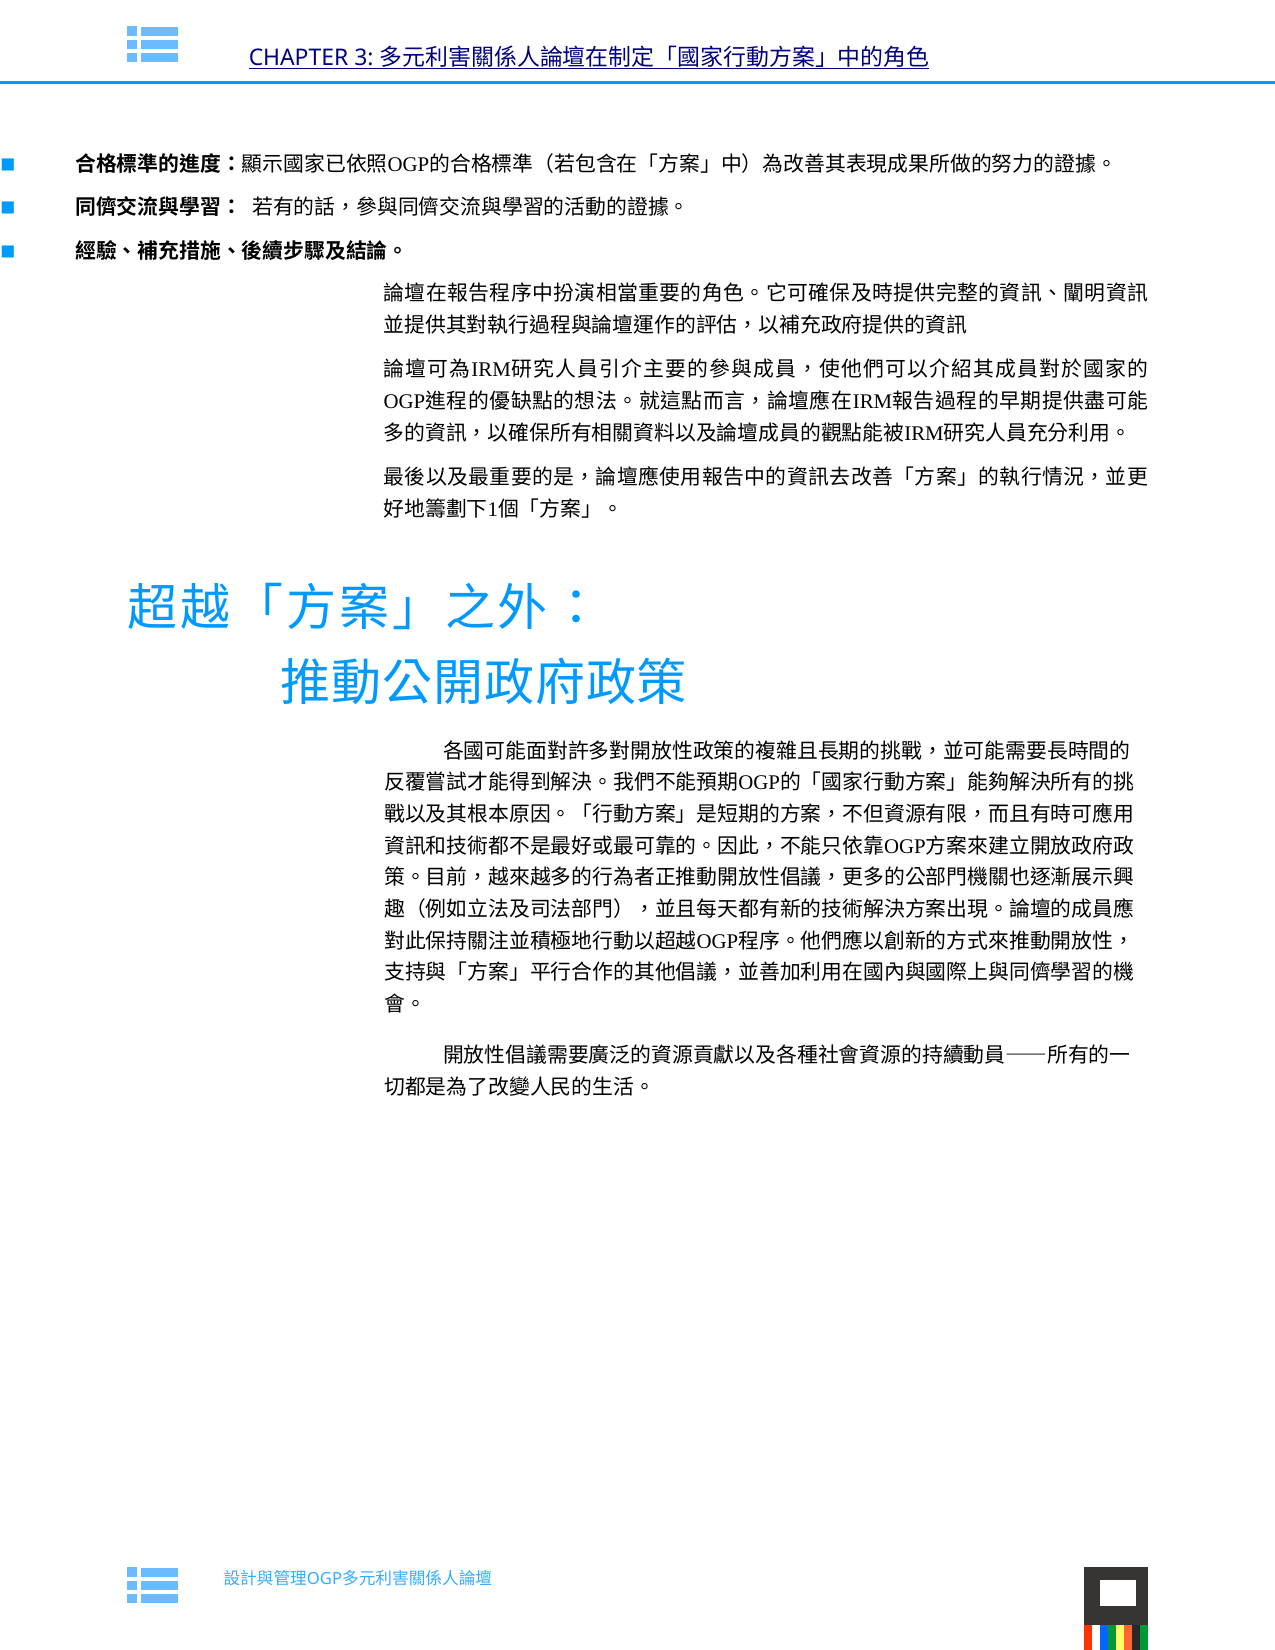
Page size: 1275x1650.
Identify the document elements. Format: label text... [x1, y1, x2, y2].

text 推動公開政府政策 [127, 642, 1275, 714]
text 各國可能面對許多對開放性政策的複雜且長期的挑戰，並可能需要長時間的反覆嘗試才能得到解決。我們不能預期OGP的「國家行動方案」能夠解決所有的挑戰以及其根本原因。「行動方案」是短期的方案，不但資源有限，而且有時可應用資訊和技術都不是最好或最可靠的。因此，不能只依靠OGP方案來建立開放政府政策。目前，越來越多的行為者正推動開放性倡議，更多的公部門機關也逐漸展示興趣（例如立法及司法部門），並且每天都有新的技術解決方案出現。論壇的成員應對此保持關注並積極地行動以超越OGP程序。他們應以創新的方式來推動開放性，支持與「方案」平行合作的其他倡議，並善加利用在國內與國際上與同儕學習的機會。 [384, 734, 1148, 1017]
list 合格標準的進度：顯示國家已依照OGP的合格標準（若包含在「方案」中）為改善其表現成果所做的努力的證據。 [0, 148, 1148, 177]
subtitle 超越「方案」之外： [127, 568, 1275, 640]
list 同儕交流與學習： 若有的話，參與同儕交流與學習的活動的證據。 [0, 191, 1148, 221]
text 論壇可為IRM研究人員引介主要的參與成員，使他們可以介紹其成員對於國家的OGP進程的優缺點的想法。就這點而言，論壇應在IRM報告過程的早期提供盡可能多的資訊，以確保所有相關資料以及論壇成員的觀點能被IRM研究人員充分利用。 [383, 353, 1148, 446]
text 最後以及最重要的是，論壇應使用報告中的資訊去改善「方案」的執行情況，並更好地籌劃下1個「方案」。 [383, 460, 1148, 522]
text 論壇在報告程序中扮演相當重要的角色。它可確保及時提供完整的資訊、闡明資訊並提供其對執行過程與論壇運作的評估，以補充政府提供的資訊 [383, 277, 1148, 338]
list 經驗、補充措施、後續步驟及結論。 [0, 234, 1275, 265]
text 開放性倡議需要廣泛的資源貢獻以及各種社會資源的持續動員——所有的一切都是為了改變人民的生活。 [384, 1038, 1148, 1100]
